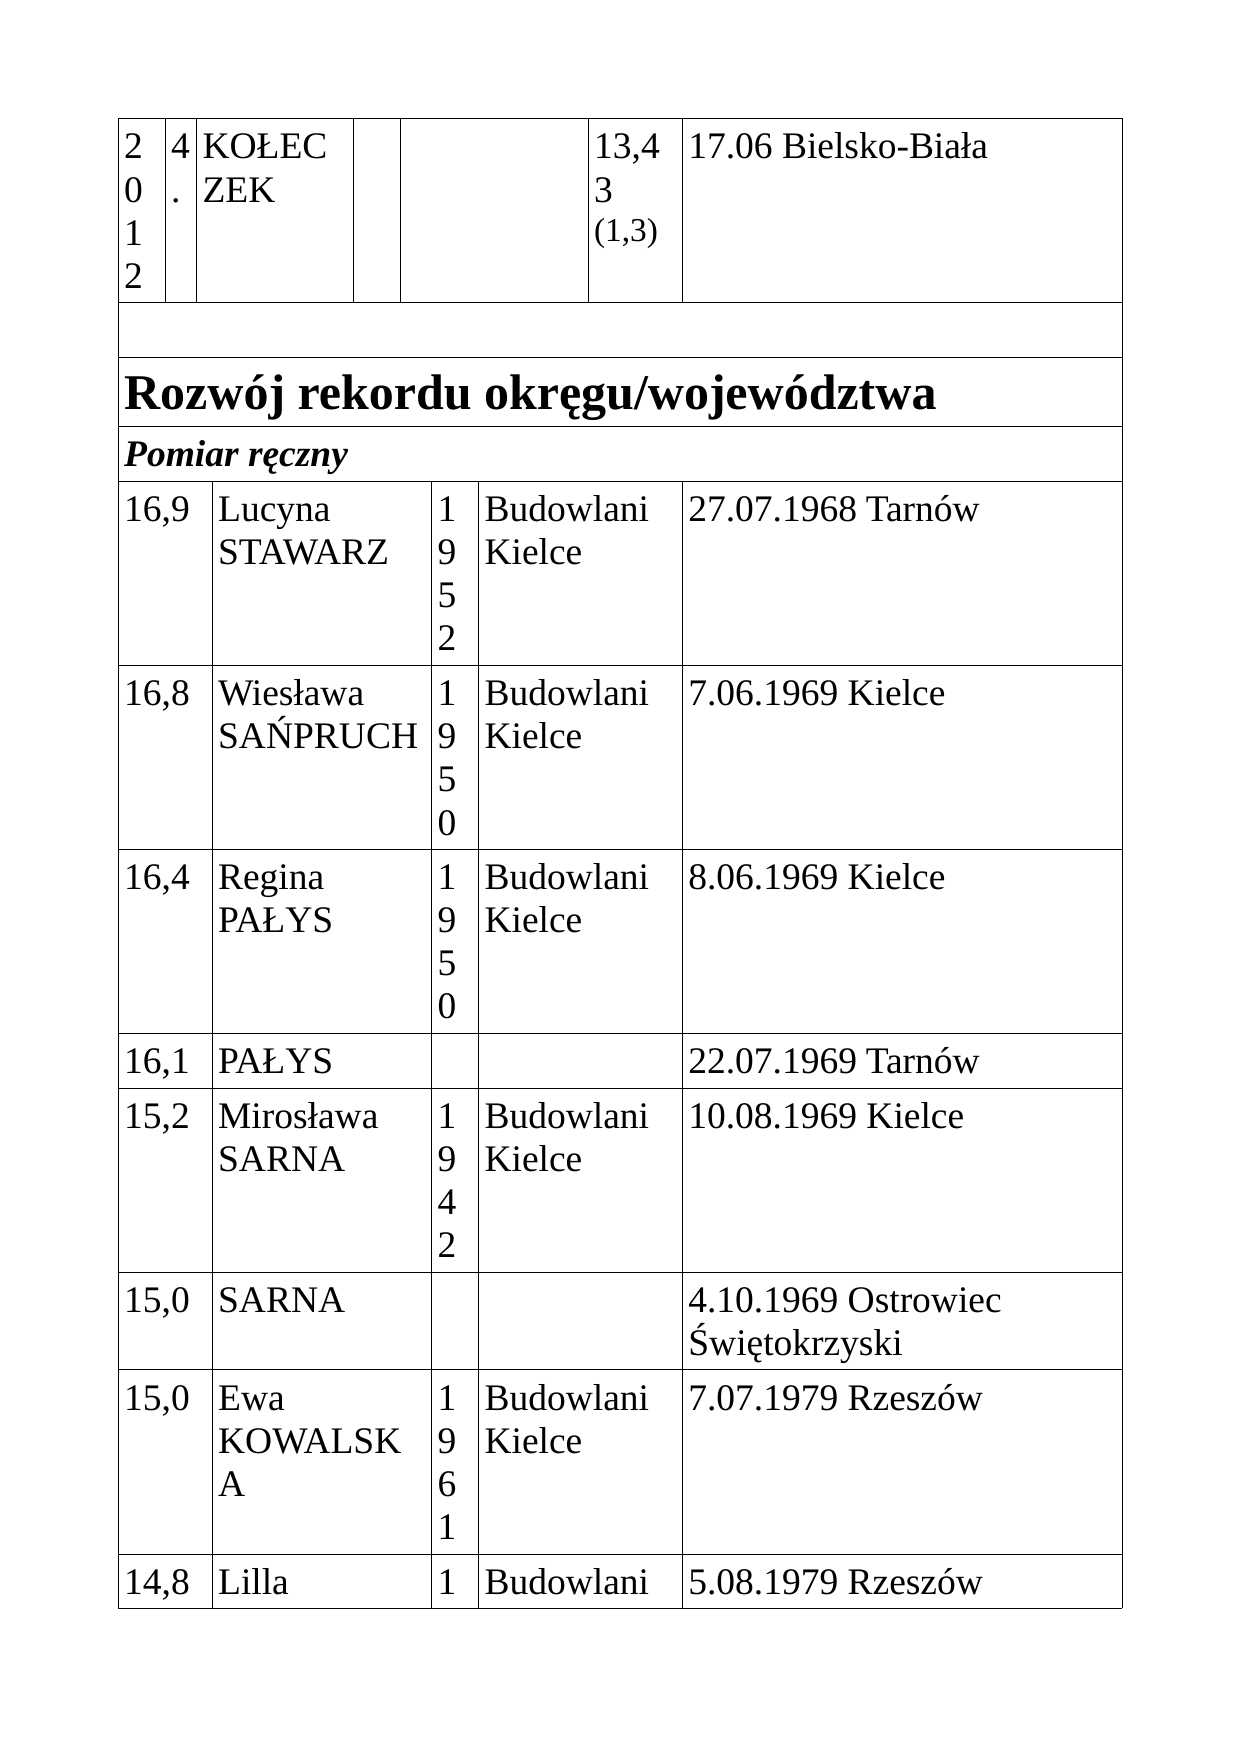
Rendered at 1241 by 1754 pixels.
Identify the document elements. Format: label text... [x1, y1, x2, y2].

table_cell 1950 [432, 666, 478, 849]
table_cell Rozwój rekordu okręgu/województwa [119, 358, 1122, 426]
table_cell Pomiar ręczny [119, 427, 1122, 481]
table_cell 10.08.1969 Kielce [683, 1089, 1122, 1272]
table_cell 27.07.1968 Tarnów [683, 482, 1122, 665]
table_cell 1961 [432, 1370, 478, 1553]
table_cell Budowlani Kielce [479, 1089, 682, 1272]
table_cell 15,0 [119, 1370, 212, 1553]
table_cell 7.07.1979 Rzeszów [683, 1370, 1122, 1553]
table_cell Budowlani Kielce [479, 482, 682, 665]
table_cell 15,2 [119, 1089, 212, 1272]
table_cell 5.08.1979 Rzeszów [683, 1555, 1122, 1608]
table_cell [119, 303, 1122, 357]
table_cell Ewa KOWALSKA [213, 1370, 431, 1553]
table_cell 16,8 [119, 666, 212, 849]
table_cell 1950 [432, 850, 478, 1033]
table_cell [401, 119, 588, 302]
table_cell 7.06.1969 Kielce [683, 666, 1122, 849]
table_cell 16,4 [119, 850, 212, 1033]
table_cell 1942 [432, 1089, 478, 1272]
table_cell 8.06.1969 Kielce [683, 850, 1122, 1033]
table_cell [479, 1034, 682, 1087]
table_cell 2012 [119, 119, 165, 302]
table_cell 4. [166, 119, 196, 302]
table_cell 14,8 [119, 1555, 212, 1608]
table_cell PAŁYS [213, 1034, 431, 1087]
table_cell [432, 1034, 478, 1087]
table_cell Mirosława SARNA [213, 1089, 431, 1272]
table_cell Regina PAŁYS [213, 850, 431, 1033]
table_cell 1 [432, 1555, 478, 1608]
table_cell [479, 1273, 682, 1369]
table_cell 17.06 Bielsko-Biała [683, 119, 1122, 302]
table_cell [354, 119, 400, 302]
table_cell SARNA [213, 1273, 431, 1369]
table_cell Wiesława SAŃPRUCH [213, 666, 431, 849]
table_cell KOŁECZEK [197, 119, 353, 302]
table_cell [432, 1273, 478, 1369]
table_cell 16,1 [119, 1034, 212, 1087]
table_cell Budowlani Kielce [479, 850, 682, 1033]
table_cell 1952 [432, 482, 478, 665]
table_cell 16,9 [119, 482, 212, 665]
table_cell 13,43 (1,3) [589, 119, 682, 302]
table_cell Budowlani Kielce [479, 666, 682, 849]
table_cell 22.07.1969 Tarnów [683, 1034, 1122, 1087]
table_cell Budowlani Kielce [479, 1370, 682, 1553]
table_cell 15,0 [119, 1273, 212, 1369]
table_cell Lilla [213, 1555, 431, 1608]
table_cell Lucyna STAWARZ [213, 482, 431, 665]
table_cell Budowlani [479, 1555, 682, 1608]
table_cell 4.10.1969 Ostrowiec Świętokrzyski [683, 1273, 1122, 1369]
